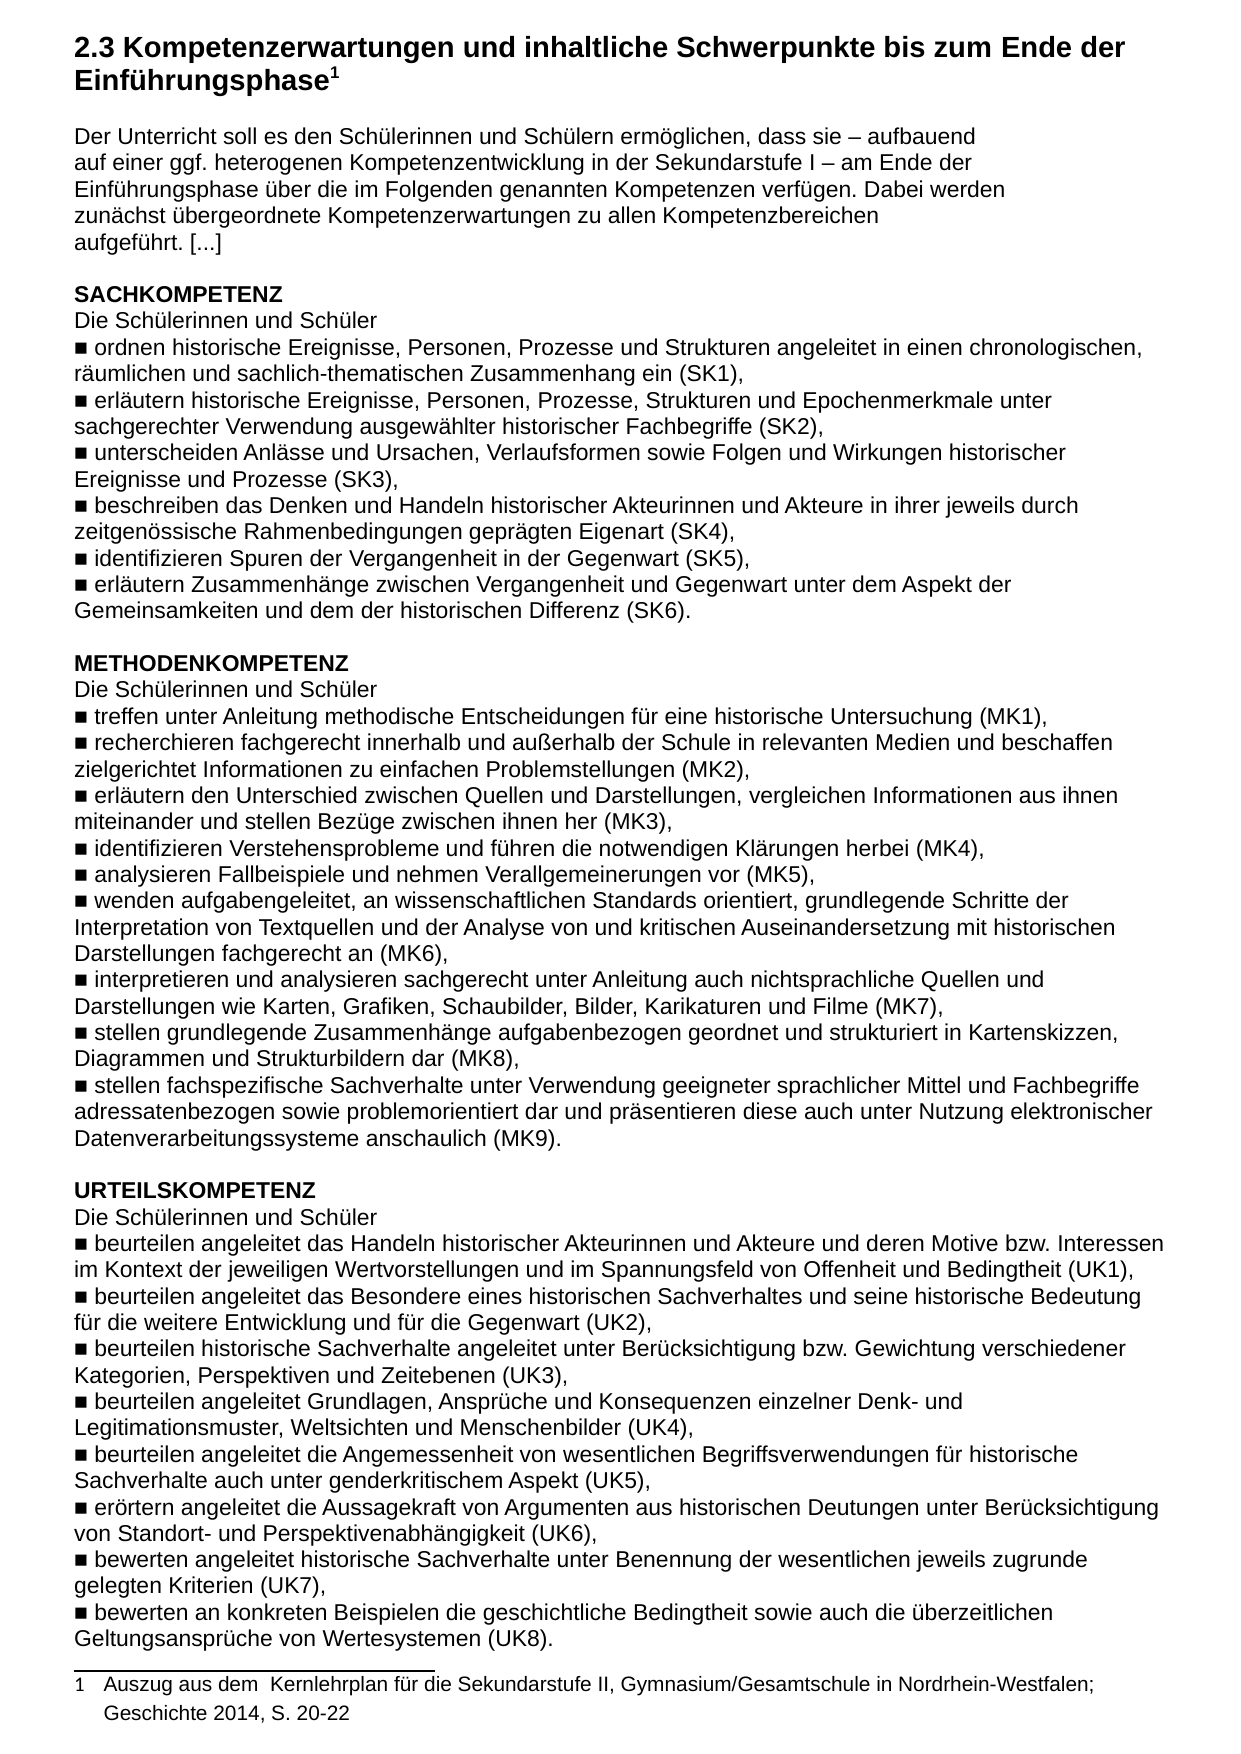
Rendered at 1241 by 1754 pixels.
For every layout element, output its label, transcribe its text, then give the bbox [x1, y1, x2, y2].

text ■ beschreiben das Denken und Handeln historischer Akteurinnen und Akteure in ihrer jeweils durch zeitgenössische Rahmenbedingungen geprägten Eigenart (SK4), [74, 492, 1167, 545]
text ■ ordnen historische Ereignisse, Personen, Prozesse und Strukturen angeleitet in einen chronologischen, räumlichen und sachlich-thematischen Zusammenhang ein (SK1), [74, 334, 1167, 387]
text ■ erläutern historische Ereignisse, Personen, Prozesse, Strukturen und Epochenmerkmale unter sachgerechter Verwendung ausgewählter historischer Fachbegriffe (SK2), [74, 387, 1167, 439]
text ■ stellen grundlegende Zusammenhänge aufgabenbezogen geordnet und strukturiert in Kartenskizzen, Diagrammen und Strukturbildern dar (MK8), [74, 1019, 1167, 1072]
text Einführungsphase über die im Folgenden genannten Kompetenzen verfügen. Dabei werden [74, 176, 1167, 202]
text ■ unterscheiden Anlässe und Ursachen, Verlaufsformen sowie Folgen und Wirkungen historischer Ereignisse und Prozesse (SK3), [74, 439, 1167, 492]
text ■ bewerten an konkreten Beispielen die geschichtliche Bedingtheit sowie auch die überzeitlichen Geltungsansprüche von Wertesystemen (UK8). [74, 1599, 1167, 1652]
text ■ erörtern angeleitet die Aussagekraft von Argumenten aus historischen Deutungen unter Berücksichtigung von Standort- und Perspektivenabhängigkeit (UK6), [74, 1493, 1167, 1546]
text Die Schülerinnen und Schüler [74, 676, 1167, 703]
text ■ treffen unter Anleitung methodische Entscheidungen für eine historische Untersuchung (MK1), [74, 703, 1167, 729]
text URTEILSKOMPETENZ [74, 1177, 1167, 1203]
text aufgeführt. [...] [74, 228, 1167, 255]
text ■ interpretieren und analysieren sachgerecht unter Anleitung auch nichtsprachliche Quellen und Darstellungen wie Karten, Grafiken, Schaubilder, Bilder, Karikaturen und Filme (MK7), [74, 966, 1167, 1019]
text Die Schülerinnen und Schüler [74, 1203, 1167, 1230]
text Die Schülerinnen und Schüler [74, 307, 1167, 334]
text ■ beurteilen angeleitet das Handeln historischer Akteurinnen und Akteure und deren Motive bzw. Interessen im Kontext der jeweiligen Wertvorstellungen und im Spannungsfeld von Offenheit und Bedingtheit (UK1), [74, 1230, 1167, 1283]
text zunächst übergeordnete Kompetenzerwartungen zu allen Kompetenzbereichen [74, 202, 1167, 228]
text ■ beurteilen angeleitet Grundlagen, Ansprüche und Konsequenzen einzelner Denk- und Legitimationsmuster, Weltsichten und Menschenbilder (UK4), [74, 1388, 1167, 1441]
text Der Unterricht soll es den Schülerinnen und Schülern ermöglichen, dass sie – aufbauend [74, 123, 1167, 149]
text ■ beurteilen historische Sachverhalte angeleitet unter Berücksichtigung bzw. Gewichtung verschiedener Kategorien, Perspektiven und Zeitebenen (UK3), [74, 1335, 1167, 1388]
text ■ analysieren Fallbeispiele und nehmen Verallgemeinerungen vor (MK5), [74, 861, 1167, 887]
text ■ erläutern den Unterschied zwischen Quellen und Darstellungen, vergleichen Informationen aus ihnen miteinander und stellen Bezüge zwischen ihnen her (MK3), [74, 782, 1167, 834]
text ■ beurteilen angeleitet das Besondere eines historischen Sachverhaltes und seine historische Bedeutung für die weitere Entwicklung und für die Gegenwart (UK2), [74, 1283, 1167, 1335]
text SACHKOMPETENZ [74, 281, 1167, 307]
text ■ identifizieren Spuren der Vergangenheit in der Gegenwart (SK5), [74, 545, 1167, 571]
text ■ identifizieren Verstehensprobleme und führen die notwendigen Klärungen herbei (MK4), [74, 834, 1167, 861]
text ■ bewerten angeleitet historische Sachverhalte unter Benennung der wesentlichen jeweils zugrunde gelegten Kriterien (UK7), [74, 1546, 1167, 1599]
text ■ erläutern Zusammenhänge zwischen Vergangenheit und Gegenwart unter dem Aspekt der Gemeinsamkeiten und dem der historischen Differenz (SK6). [74, 571, 1167, 624]
text ■ wenden aufgabengeleitet, an wissenschaftlichen Standards orientiert, grundlegende Schritte der Interpretation von Textquellen und der Analyse von und kritischen Auseinandersetzung mit historischen Darstellungen fachgerecht an (MK6), [74, 887, 1167, 966]
text ■ stellen fachspezifische Sachverhalte unter Verwendung geeigneter sprachlicher Mittel und Fachbegriffe adressatenbezogen sowie problemorientiert dar und präsentieren diese auch unter Nutzung elektronischer Datenverarbeitungssysteme anschaulich (MK9). [74, 1072, 1167, 1151]
text ■ recherchieren fachgerecht innerhalb und außerhalb der Schule in relevanten Medien und beschaffen zielgerichtet Informationen zu einfachen Problemstellungen (MK2), [74, 729, 1167, 782]
text 2.3 Kompetenzerwartungen und inhaltliche Schwerpunkte bis zum Ende der Einführungsphase [74, 29, 1167, 97]
text METHODENKOMPETENZ [74, 650, 1167, 676]
text Auszug aus dem Kernlehrplan für die Sekundarstufe II, Gymnasium/Gesamtschule in Nordrhein-Westfalen; Geschichte 2014, S. 20-22 [74, 1671, 1167, 1724]
text ■ beurteilen angeleitet die Angemessenheit von wesentlichen Begriffsverwendungen für historische Sachverhalte auch unter genderkritischem Aspekt (UK5), [74, 1441, 1167, 1493]
text auf einer ggf. heterogenen Kompetenzentwicklung in der Sekundarstufe I – am Ende der [74, 149, 1167, 176]
